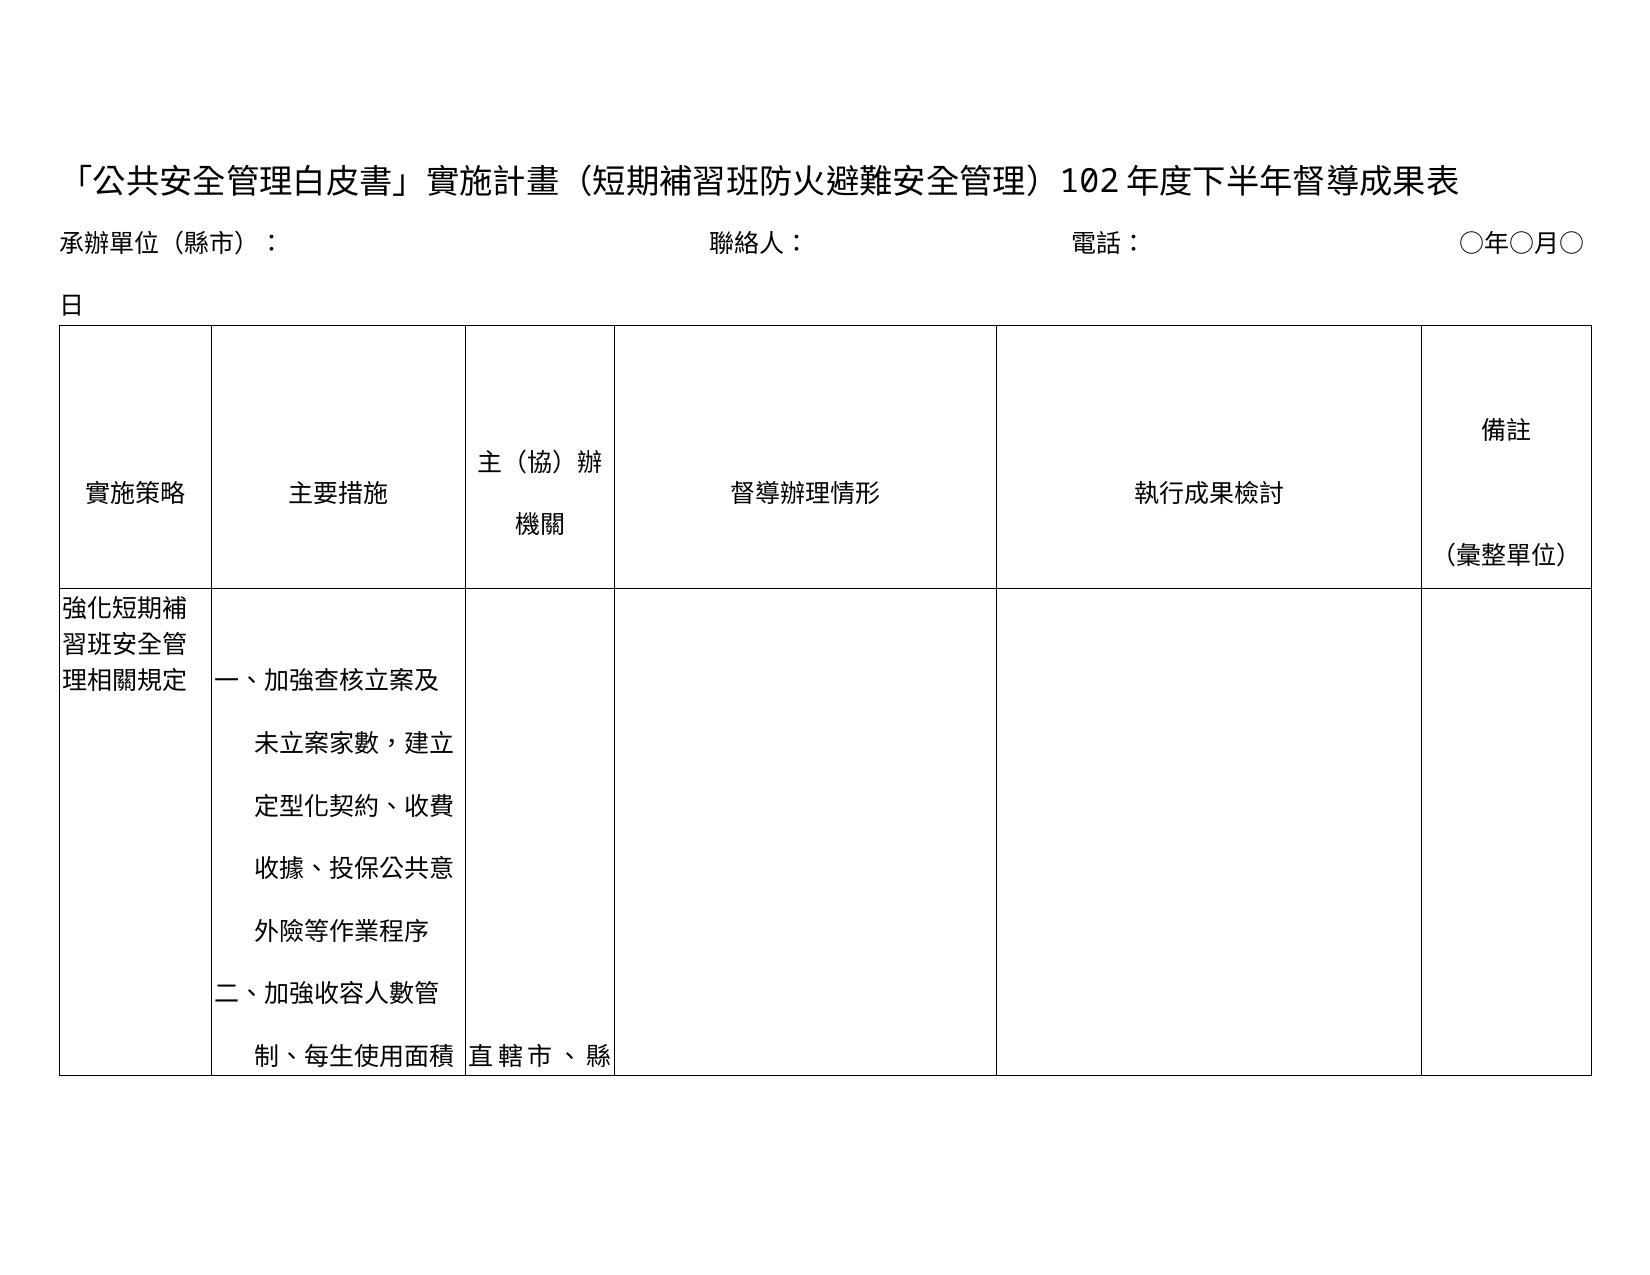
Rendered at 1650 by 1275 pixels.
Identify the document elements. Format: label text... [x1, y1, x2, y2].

table_header 主（協）辦機關 [466, 326, 614, 587]
table_header 實施策略 [60, 326, 211, 587]
table_header 主要措施 [212, 326, 465, 587]
table_cell 直轄市、縣 [466, 589, 614, 1075]
table_header 督導辦理情形 [615, 326, 996, 587]
table_header 執行成果檢討 [997, 326, 1421, 587]
table_cell [615, 589, 996, 1075]
table_cell [997, 589, 1421, 1075]
text 「公共安全管理白皮書」實施計畫（短期補習班防火避難安全管理）102年度下半年督導成果表 [59, 137, 1591, 200]
table_header 備註 （彙整單位） [1422, 326, 1591, 587]
table_cell [1422, 589, 1591, 1075]
text 承辦單位（縣市）： 聯絡人： 電話： ○年○月○日 [59, 200, 1591, 325]
table_cell 一、加強查核立案及 未立案家數，建立定型化契約、收費收據、投保公共意外險等作業程序 二、加強收容人數管制、每生使用面積 [212, 589, 465, 1075]
table_cell 強化短期補 習班安全管 理相關規定 [60, 589, 211, 1075]
